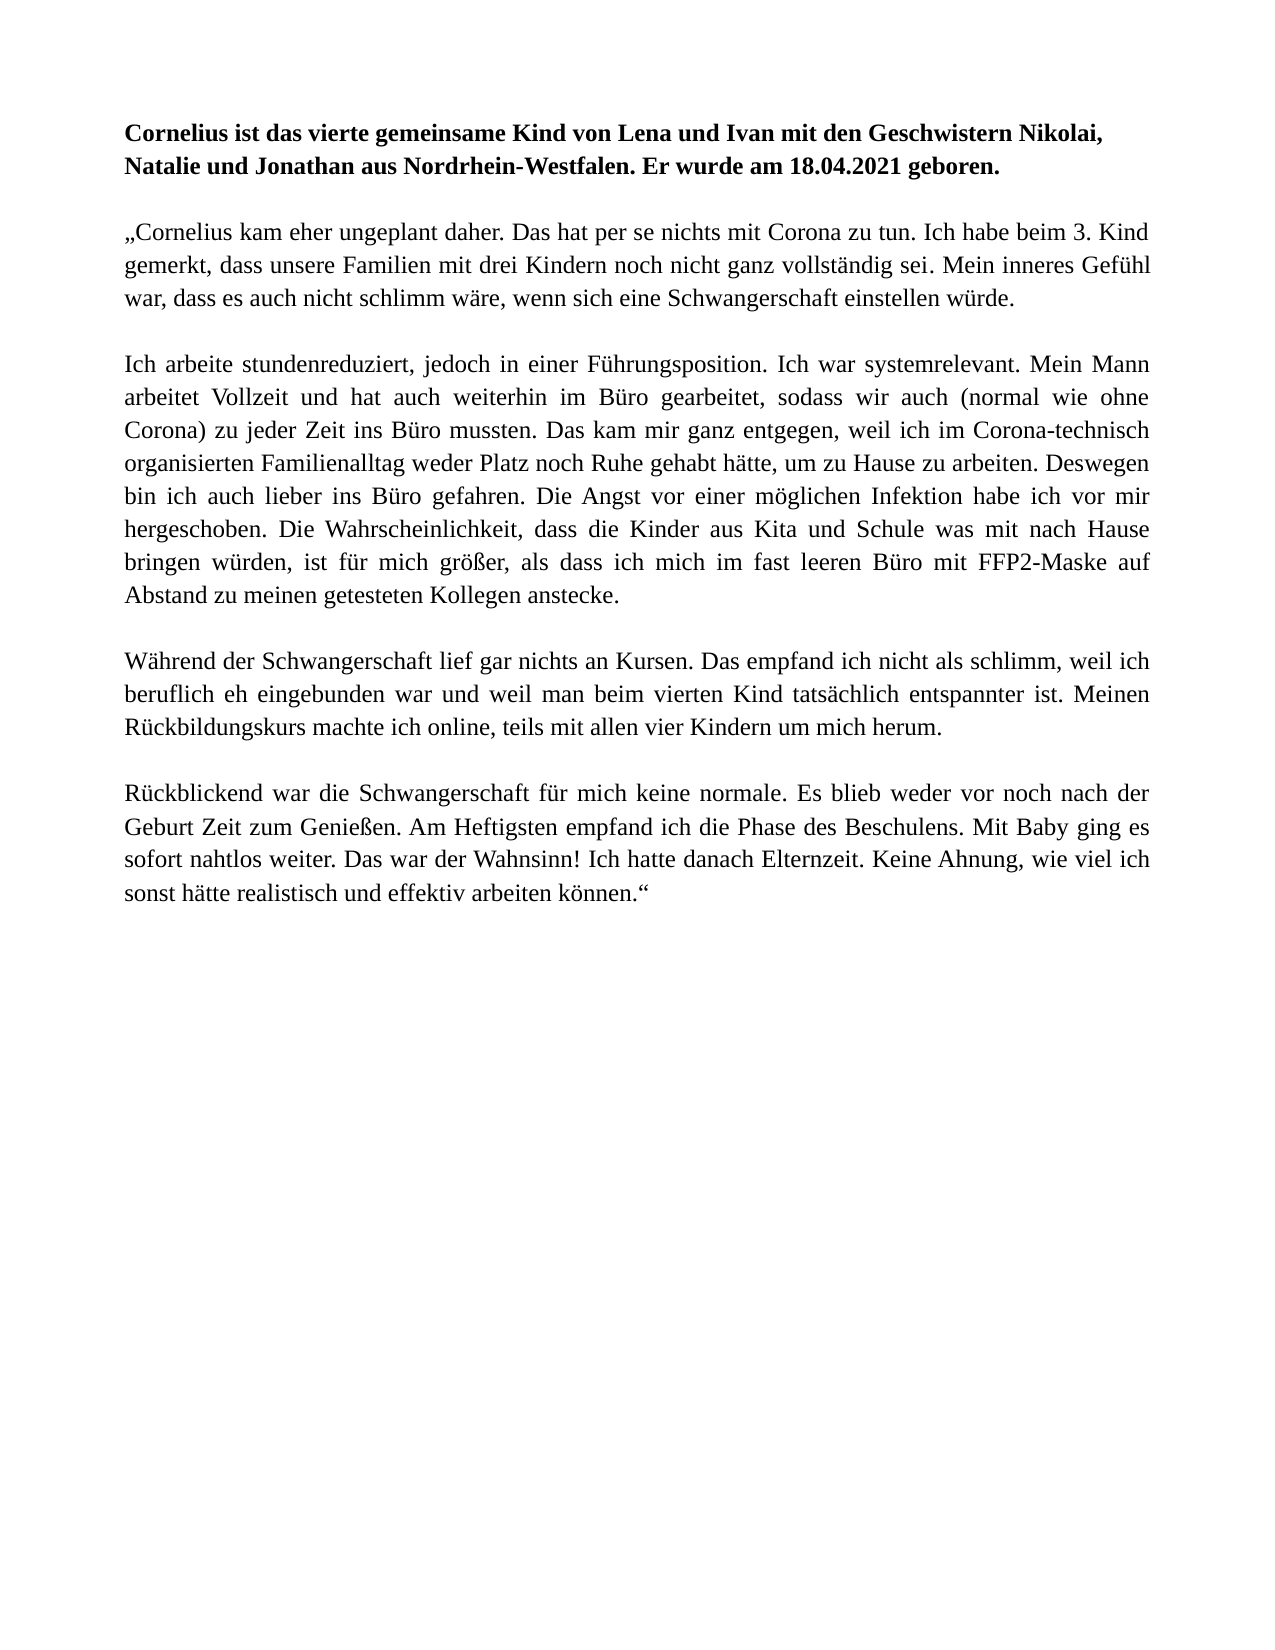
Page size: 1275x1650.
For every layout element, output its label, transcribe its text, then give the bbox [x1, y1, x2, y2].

text Rückblickend war die Schwangerschaft für mich keine normale. Es blieb weder vor noch nach der Geburt Zeit zum Genießen. Am Heftigsten empfand ich die Phase des Beschulens. Mit Baby ging es sofort nahtlos weiter. Das war der Wahnsinn! Ich hatte danach Elternzeit. Keine Ahnung, wie viel ich sonst hätte realistisch und effektiv arbeiten können.“ [124, 778, 1151, 906]
text Während der Schwangerschaft lief gar nichts an Kursen. Das empfand ich nicht als schlimm, weil ich beruflich eh eingebunden war und weil man beim vierten Kind tatsächlich entspannter ist. Meinen Rückbildungskurs machte ich online, teils mit allen vier Kindern um mich herum. [124, 646, 1151, 741]
text Cornelius ist das vierte gemeinsame Kind von Lena und Ivan mit den Geschwistern Nikolai, Natalie und Jonathan aus Nordrhein-Westfalen. Er wurde am 18.04.2021 geboren. [124, 118, 1151, 180]
text Ich arbeite stundenreduziert, jedoch in einer Führungsposition. Ich war systemrelevant. Mein Mann arbeitet Vollzeit und hat auch weiterhin im Büro gearbeitet, sodass wir auch (normal wie ohne Corona) zu jeder Zeit ins Büro mussten. Das kam mir ganz entgegen, weil ich im Corona-technisch organisierten Familienalltag weder Platz noch Ruhe gehabt hätte, um zu Hause zu arbeiten. Deswegen bin ich auch lieber ins Büro gefahren. Die Angst vor einer möglichen Infektion habe ich vor mir hergeschoben. Die Wahrscheinlichkeit, dass die Kinder aus Kita und Schule was mit nach Hause bringen würden, ist für mich größer, als dass ich mich im fast leeren Büro mit FFP2-Maske auf Abstand zu meinen getesteten Kollegen anstecke. [124, 349, 1151, 609]
text „Cornelius kam eher ungeplant daher. Das hat per se nichts mit Corona zu tun. Ich habe beim 3. Kind gemerkt, dass unsere Familien mit drei Kindern noch nicht ganz vollständig sei. Mein inneres Gefühl war, dass es auch nicht schlimm wäre, wenn sich eine Schwangerschaft einstellen würde. [124, 217, 1151, 312]
